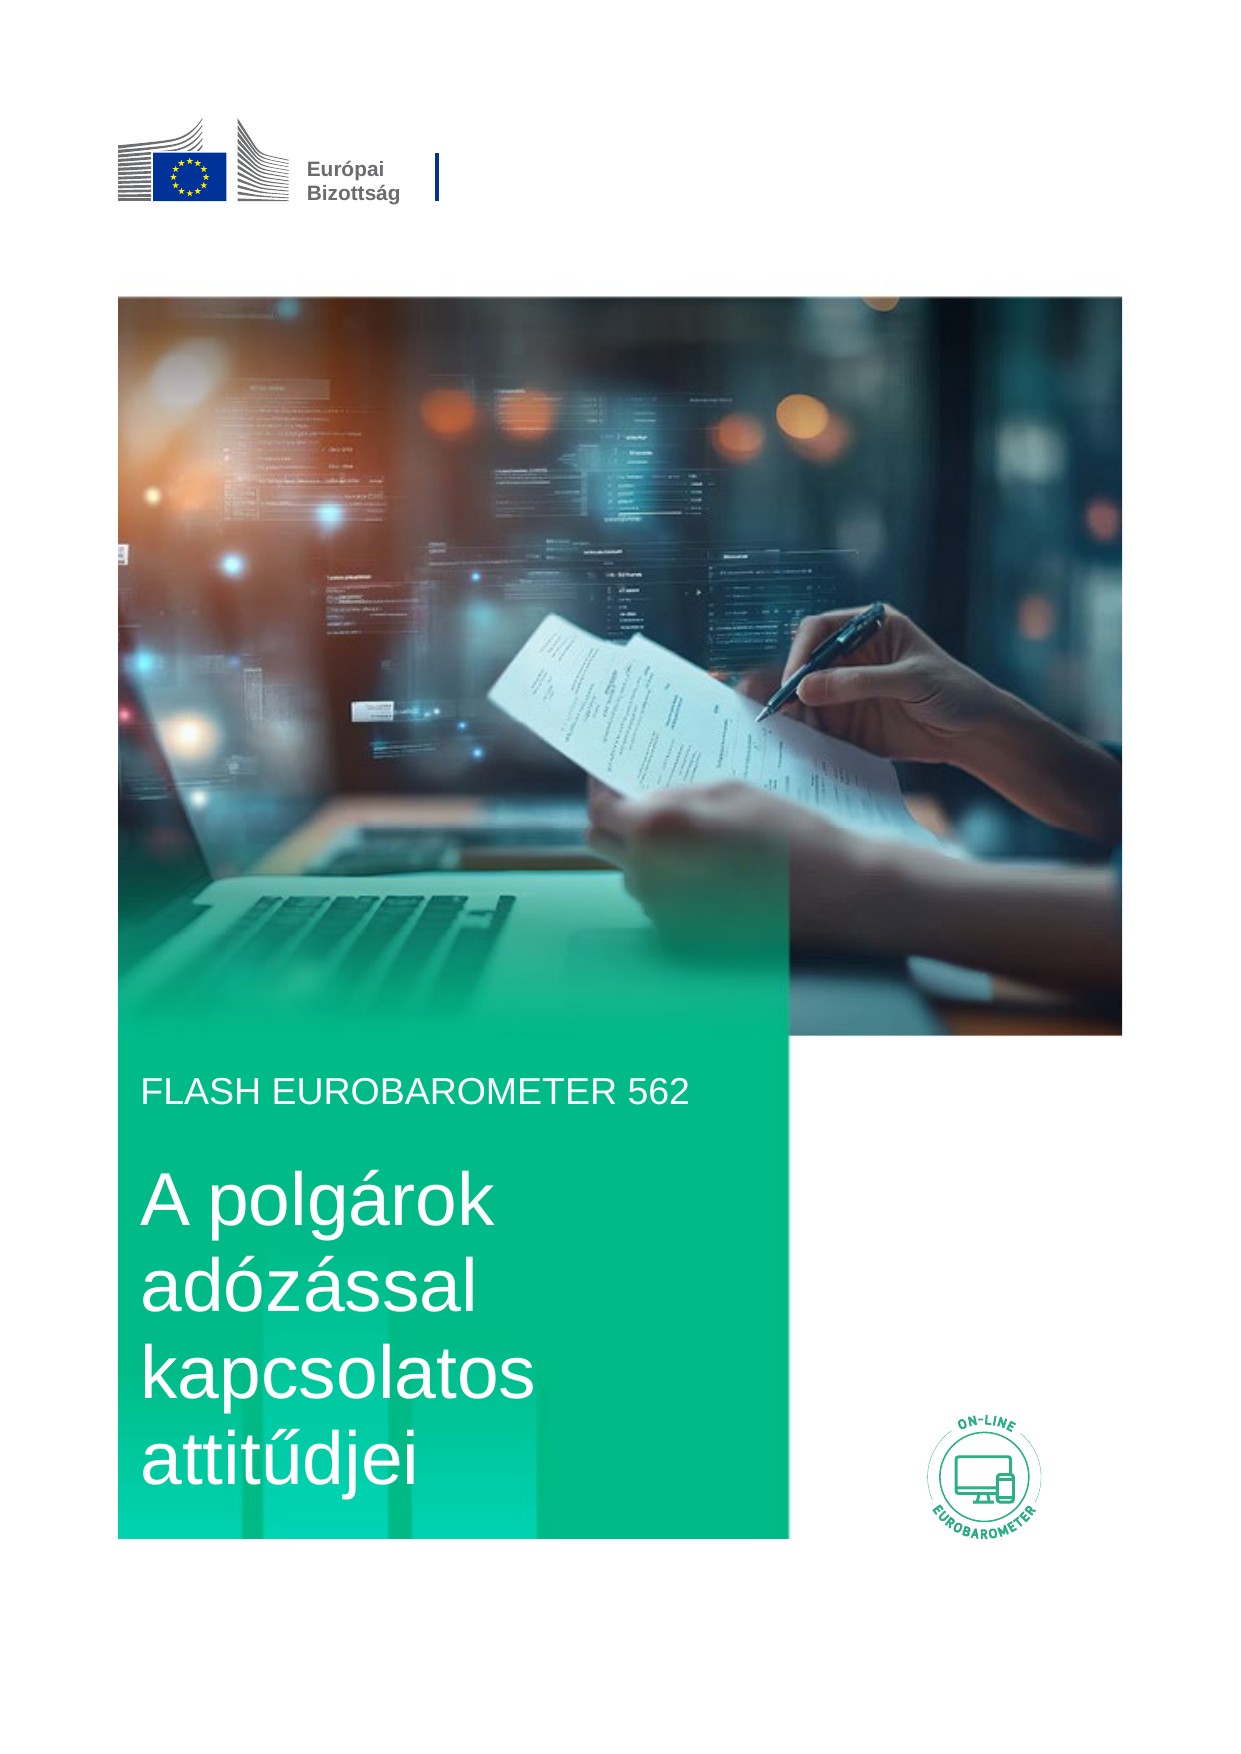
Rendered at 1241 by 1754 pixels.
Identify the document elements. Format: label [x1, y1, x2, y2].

picture [246, 153, 257, 164]
picture [118, 118, 1123, 1539]
picture [118, 118, 201, 145]
